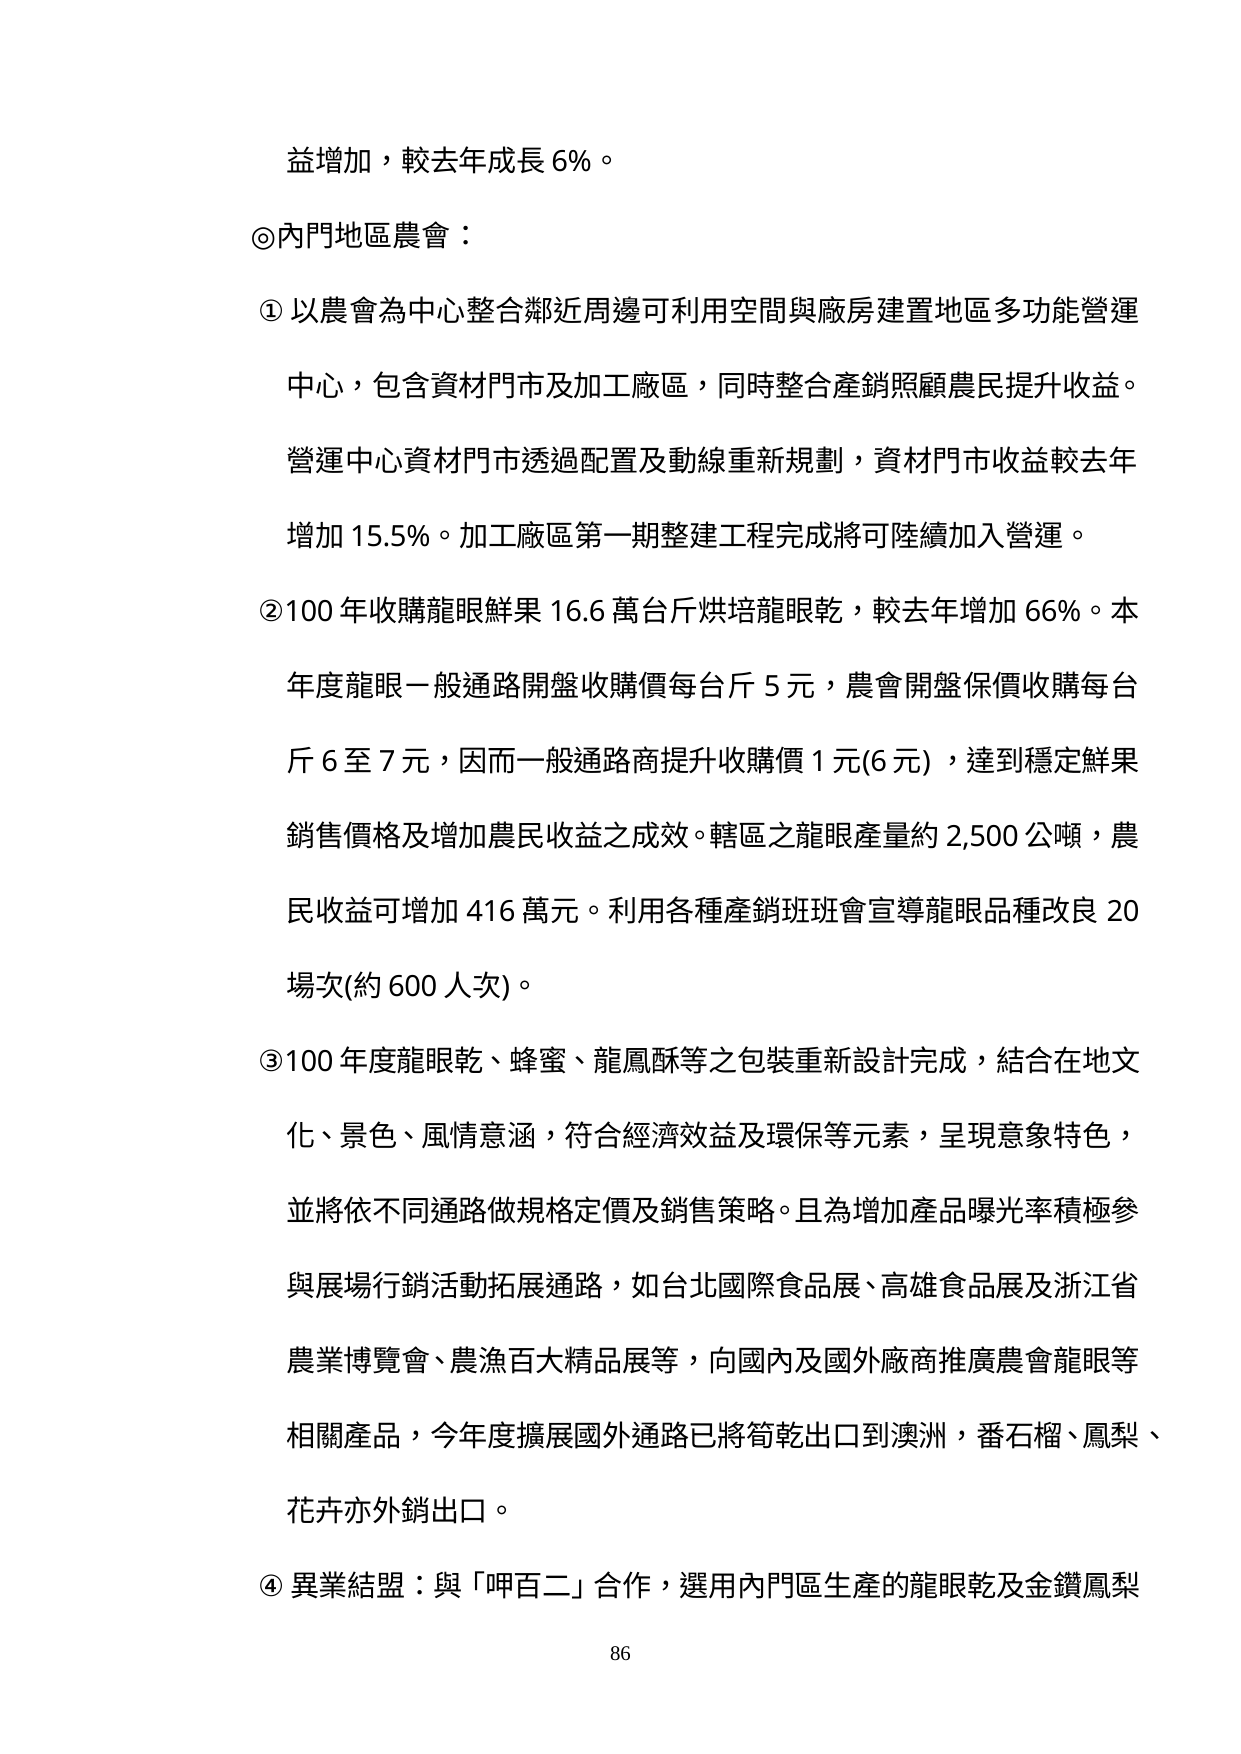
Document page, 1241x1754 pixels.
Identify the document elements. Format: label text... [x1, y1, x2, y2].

text ②100年收購龍眼鮮果16.6萬台斤烘培龍眼乾，較去年增加66%。本年度龍眼ㄧ般通路開盤收購價每台斤5元，農會開盤保價收購每台斤6至7元，因而一般通路商提升收購價1元(6元) ，達到穩定鮮果銷售價格及增加農民收益之成效。轄區之龍眼產量約2,500公噸，農民收益可增加416萬元。利用各種產銷班班會宣導龍眼品種改良20場次(約600人次)。 [258, 571, 1140, 1021]
text ⑤拓展網路行銷，重新整合建置官網，以結合原有之奇摩、露天、PC Home網購平台服務消費者，再於大台灣旅遊網刊登廣告加強連結。另積極參與展場行銷拓展通路，如台北國際食品展、高雄食品展及秋季上海國際食品展，藉以拓展知名度及行銷管道。本年度青梅工廠收益增加，較去年成長6%。 [258, 121, 1140, 196]
text ③100年度龍眼乾、蜂蜜、龍鳳酥等之包裝重新設計完成，結合在地文化、景色、風情意涵，符合經濟效益及環保等元素，呈現意象特色，並將依不同通路做規格定價及銷售策略。且為增加產品曝光率積極參與展場行銷活動拓展通路，如台北國際食品展、高雄食品展及浙江省農業博覽會、農漁百大精品展等，向國內及國外廠商推廣農會龍眼等相關產品，今年度擴展國外通路已將筍乾出口到澳洲，番石榴、鳳梨、花卉亦外銷出口。 [258, 1021, 1140, 1546]
text ◎內門地區農會： [250, 196, 1140, 271]
text ①以農會為中心整合鄰近周邊可利用空間與廠房建置地區多功能營運中心，包含資材門市及加工廠區，同時整合產銷照顧農民提升收益。營運中心資材門市透過配置及動線重新規劃，資材門市收益較去年增加15.5%。加工廠區第一期整建工程完成將可陸續加入營運。 [258, 271, 1140, 571]
text ④異業結盟：與「呷百二」合作，選用內門區生產的龍眼乾及金鑽鳳梨 [258, 1546, 1140, 1621]
